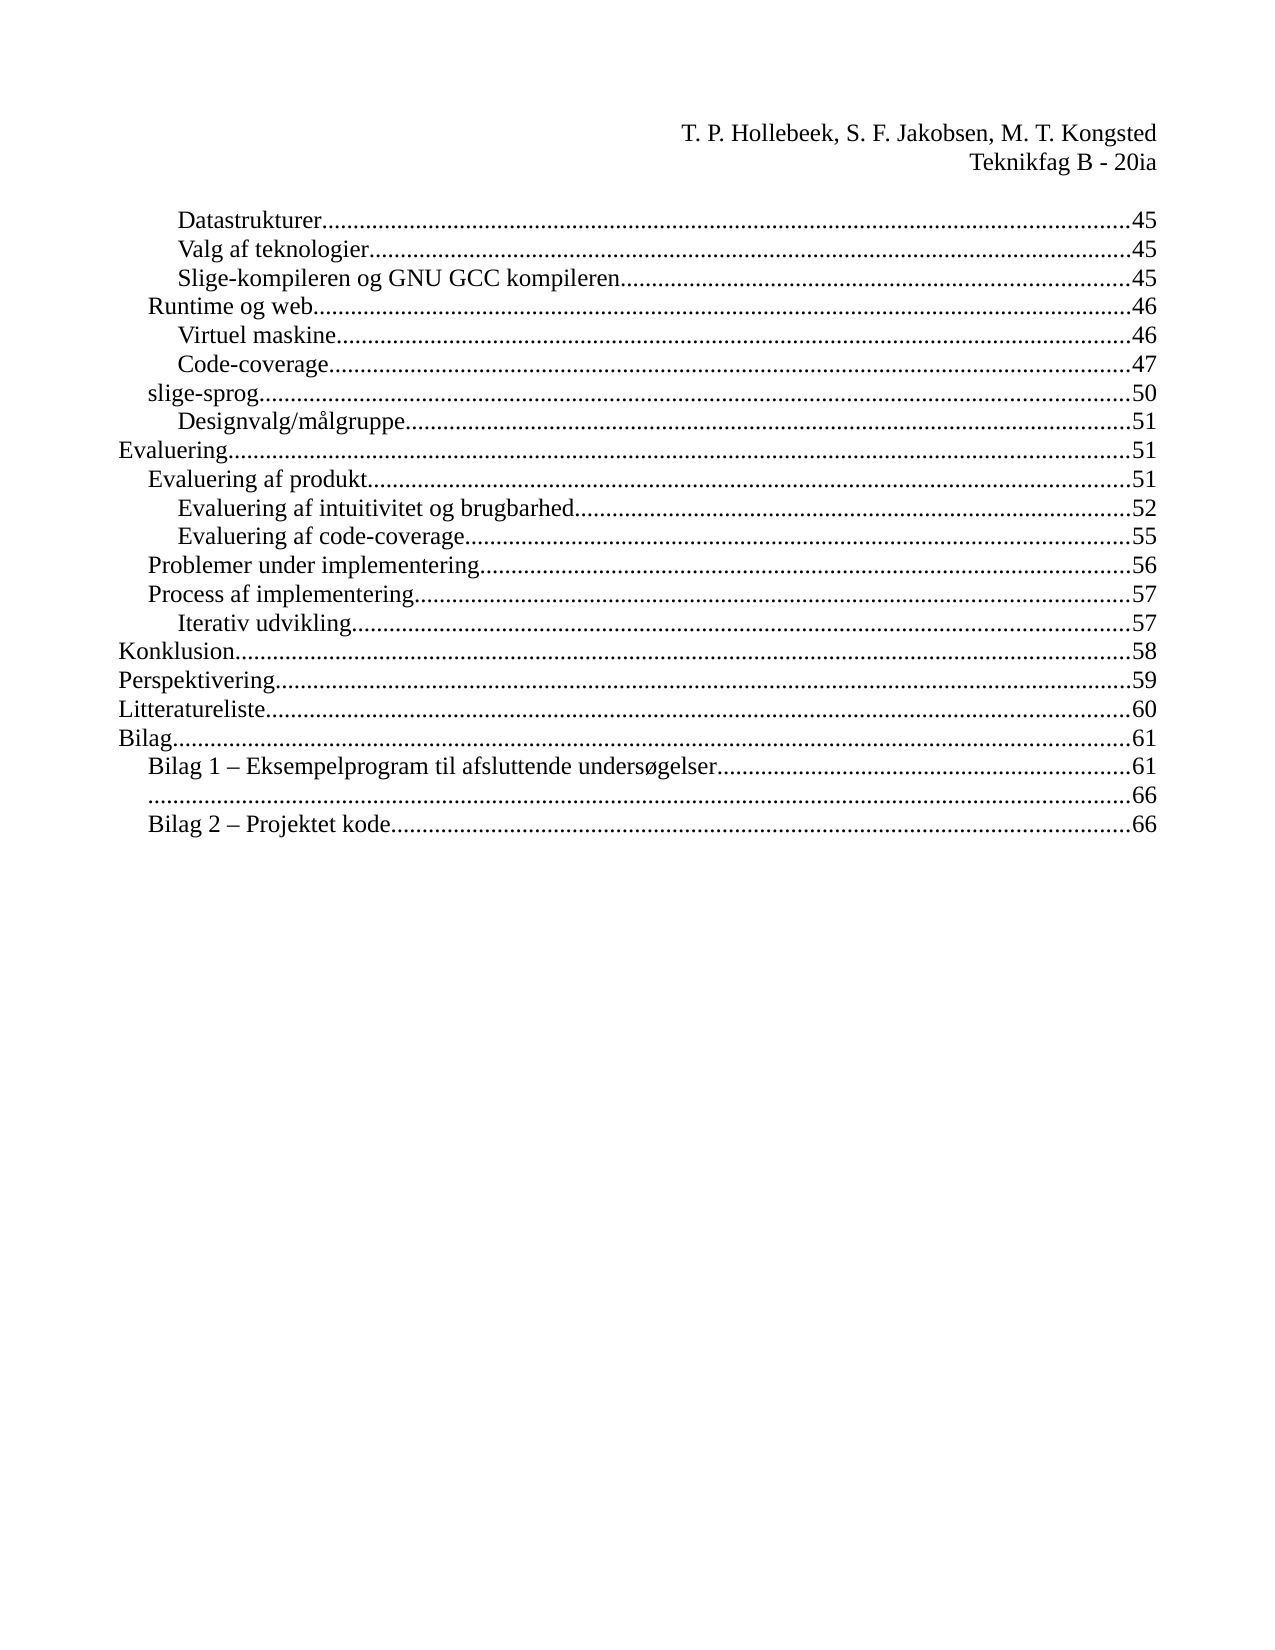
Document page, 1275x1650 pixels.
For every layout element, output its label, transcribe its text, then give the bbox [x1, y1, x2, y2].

text Valg af teknologier 45 [177, 234, 1157, 263]
text Designvalg/målgruppe 51 [177, 406, 1157, 435]
text Slige-kompileren og GNU GCC kompileren 45 [177, 263, 1157, 291]
text Bilag 2 – Projektet kode 66 [148, 809, 1157, 838]
text Evaluering af intuitivitet og brugbarhed 52 [177, 493, 1157, 521]
text Evaluering 51 [118, 435, 1157, 464]
text 66 [148, 780, 1157, 809]
text Bilag 61 [118, 723, 1157, 751]
text Konklusion 58 [118, 636, 1157, 665]
text Bilag 1 – Eksempelprogram til afsluttende undersøgelser 61 [148, 751, 1157, 780]
text slige-sprog 50 [148, 378, 1157, 406]
text Perspektivering 59 [118, 665, 1157, 694]
text Evaluering af produkt 51 [148, 464, 1157, 493]
text Datastrukturer 45 [177, 205, 1157, 234]
text Iterativ udvikling 57 [177, 608, 1157, 636]
text Code-coverage 47 [177, 349, 1157, 378]
text Process af implementering 57 [148, 579, 1157, 608]
text Litteratureliste 60 [118, 694, 1157, 723]
text Evaluering af code-coverage 55 [177, 521, 1157, 550]
text Virtuel maskine 46 [177, 320, 1157, 349]
text Runtime og web 46 [148, 291, 1157, 320]
text Problemer under implementering 56 [148, 550, 1157, 579]
